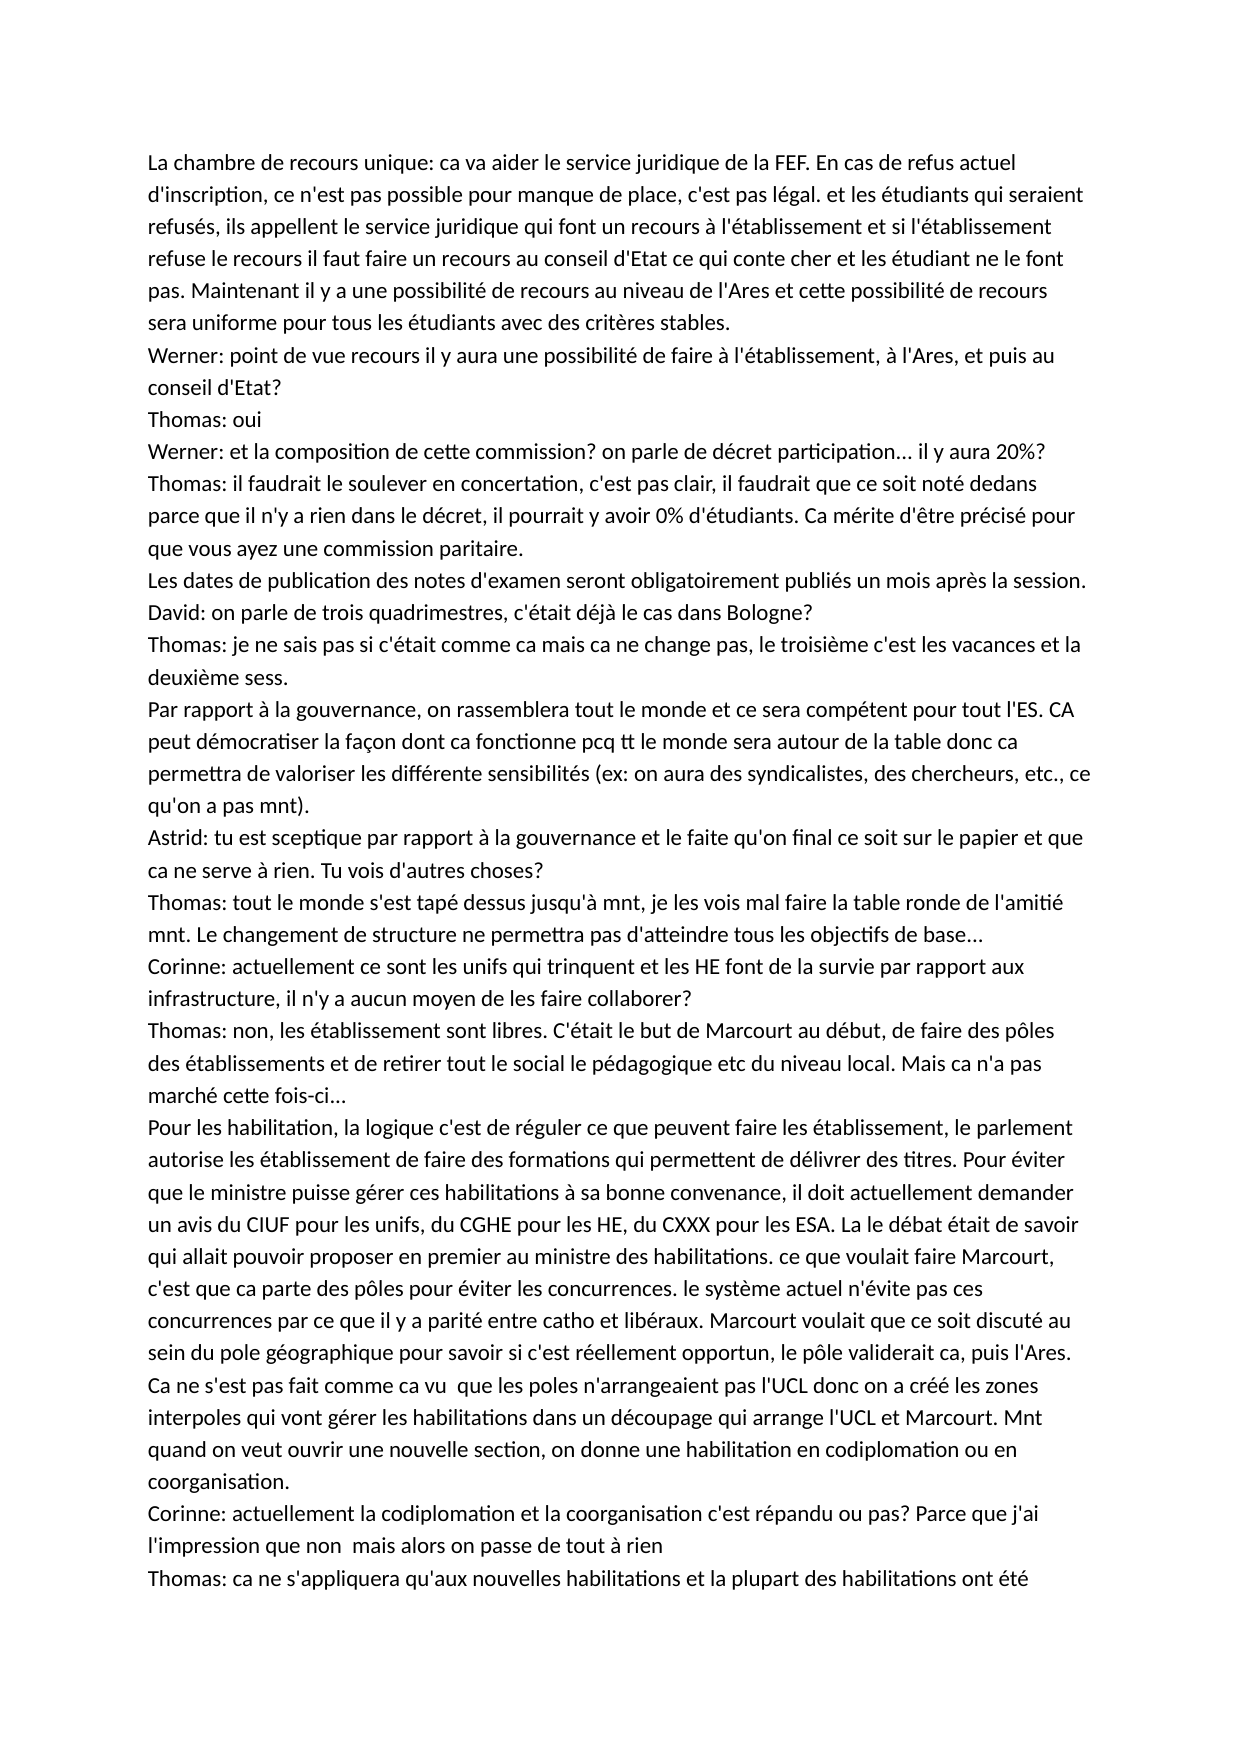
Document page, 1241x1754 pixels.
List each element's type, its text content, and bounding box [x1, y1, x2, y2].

text La chambre de recours unique: ca va aider le service juridique de la FEF. En cas de refus actuel d'inscription, ce n'est pas possible pour manque de place, c'est pas légal. et les étudiants qui seraient refusés, ils appellent le service juridique qui font un recours à l'établissement et si l'établissement refuse le recours il faut faire un recours au conseil d'Etat ce qui conte cher et les étudiant ne le font pas. Maintenant il y a une possibilité de recours au niveau de l'Ares et cette possibilité de recours sera uniforme pour tous les étudiants avec des critères stables. Werner: point de vue recours il y aura une possibilité de faire à l'établissement, à l'Ares, et puis au conseil d'Etat? Thomas: oui Werner: et la composition de cette commission? on parle de décret participation... il y aura 20%? Thomas: il faudrait le soulever en concertation, c'est pas clair, il faudrait que ce soit noté dedans parce que il n'y a rien dans le décret, il pourrait y avoir 0% d'étudiants. Ca mérite d'être précisé pour que vous ayez une commission paritaire. Les dates de publication des notes d'examen seront obligatoirement publiés un mois après la session. David: on parle de trois quadrimestres, c'était déjà le cas dans Bologne? Thomas: je ne sais pas si c'était comme ca mais ca ne change pas, le troisième c'est les vacances et la deuxième sess. Par rapport à la gouvernance, on rassemblera tout le monde et ce sera compétent pour tout l'ES. CA peut démocratiser la façon dont ca fonctionne pcq tt le monde sera autour de la table donc ca permettra de valoriser les différente sensibilités (ex: on aura des syndicalistes, des chercheurs, etc., ce qu'on a pas mnt). Astrid: tu est sceptique par rapport à la gouvernance et le faite qu'on final ce soit sur le papier et que ca ne serve à rien. Tu vois d'autres choses? Thomas: tout le monde s'est tapé dessus jusqu'à mnt, je les vois mal faire la table ronde de l'amitié mnt. Le changement de structure ne permettra pas d'atteindre tous les objectifs de base... Corinne: actuellement ce sont les unifs qui trinquent et les HE font de la survie par rapport aux infrastructure, il n'y a aucun moyen de les faire collaborer? Thomas: non, les établissement sont libres. C'était le but de Marcourt au début, de faire des pôles des établissements et de retirer tout le social le pédagogique etc du niveau local. Mais ca n'a pas marché cette fois-ci... Pour les habilitation, la logique c'est de réguler ce que peuvent faire les établissement, le parlement autorise les établissement de faire des formations qui permettent de délivrer des titres. Pour éviter que le ministre puisse gérer ces habilitations à sa bonne convenance, il doit actuellement demander un avis du CIUF pour les unifs, du CGHE pour les HE, du CXXX pour les ESA. La le débat était de savoir qui allait pouvoir proposer en premier au ministre des habilitations. ce que voulait faire Marcourt, c'est que ca parte des pôles pour éviter les concurrences. le système actuel n'évite pas ces concurrences par ce que il y a parité entre catho et libéraux. Marcourt voulait que ce soit discuté au sein du pole géographique pour savoir si c'est réellement opportun, le pôle validerait ca, puis l'Ares. Ca ne s'est pas fait comme ca vu que les poles n'arrangeaient pas l'UCL donc on a créé les zones interpoles qui vont gérer les habilitations dans un découpage qui arrange l'UCL et Marcourt. Mnt quand on veut ouvrir une nouvelle section, on donne une habilitation en codiplomation ou en coorganisation. Corinne: actuellement la codiplomation et la coorganisation c'est répandu ou pas? Parce que j'ai l'impression que non mais alors on passe de tout à rien Thomas: ca ne s'appliquera qu'aux nouvelles habilitations et la plupart des habilitations ont été [148, 148, 1093, 1592]
